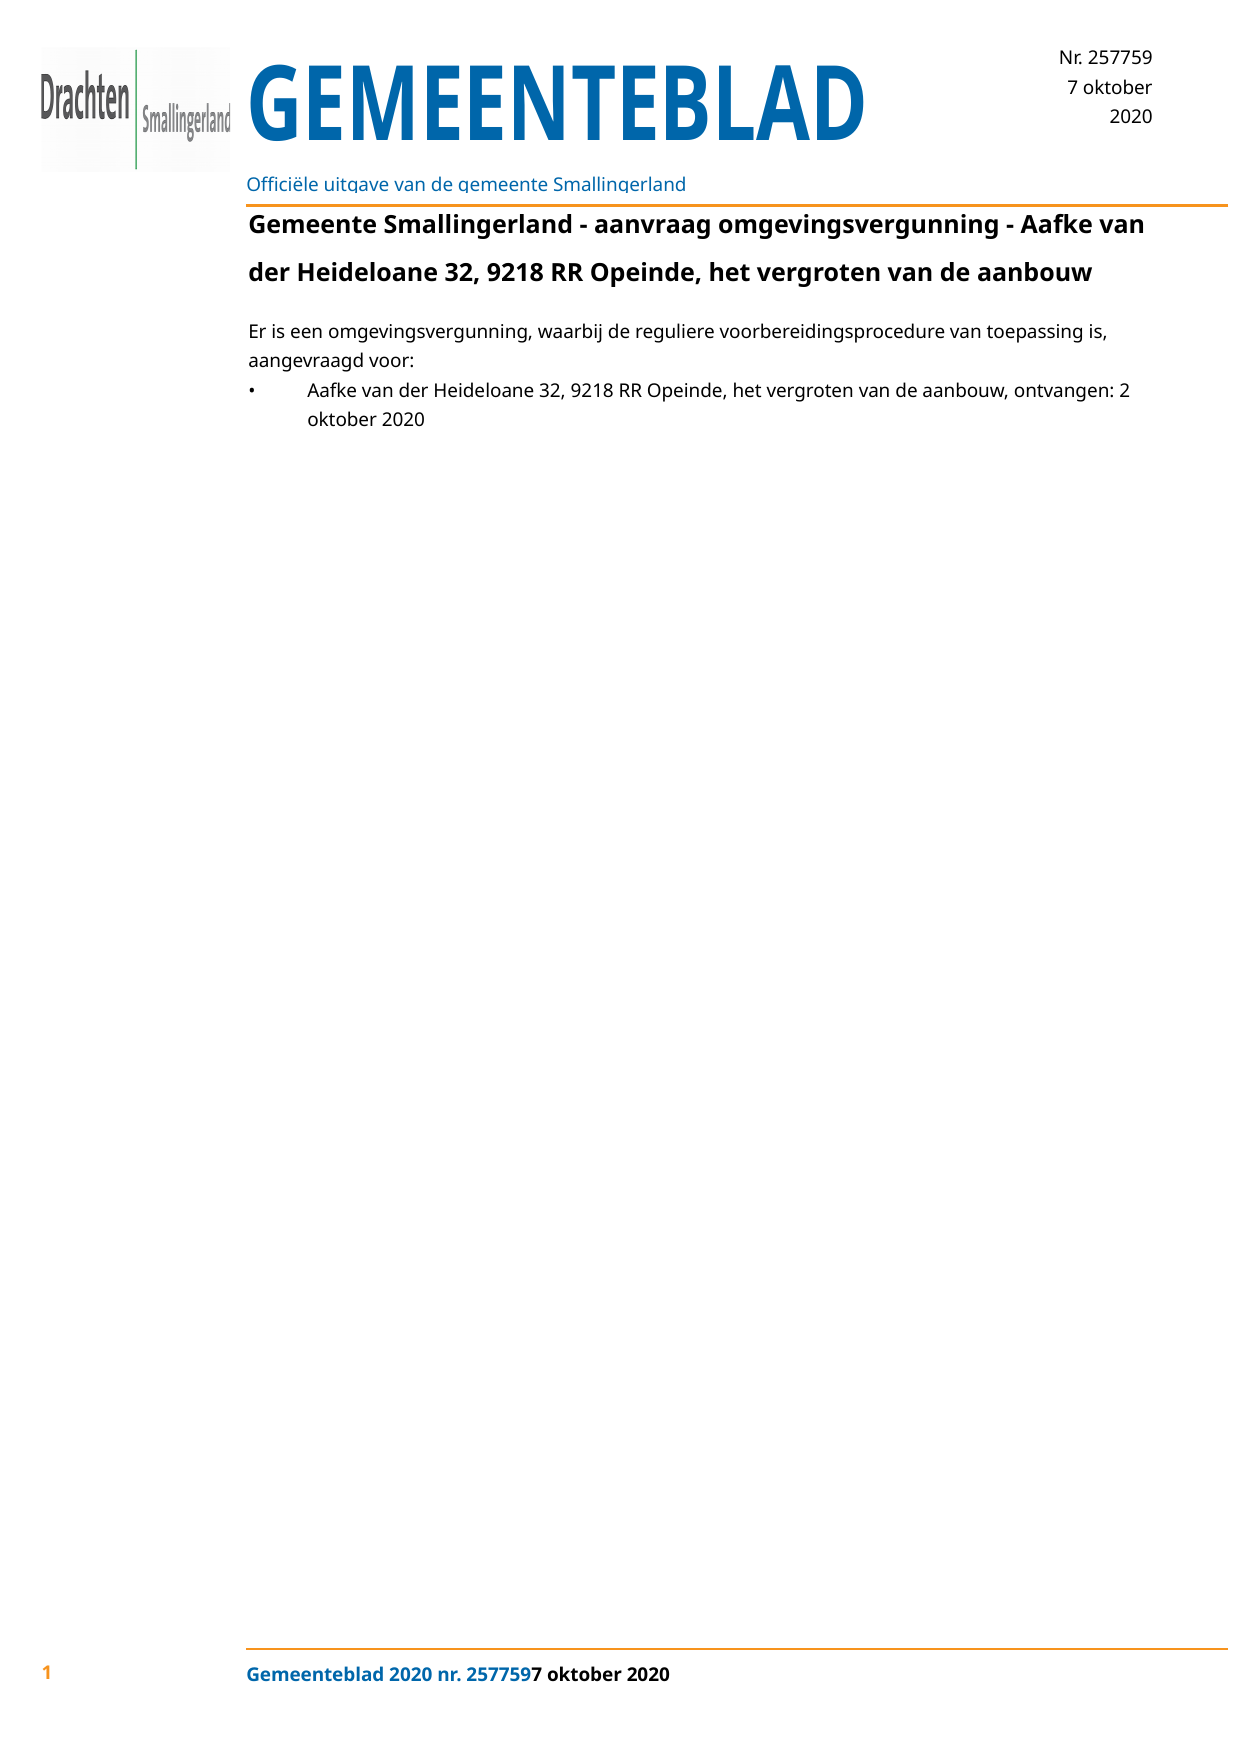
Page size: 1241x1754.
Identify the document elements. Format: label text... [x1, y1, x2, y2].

text Er is een omgevingsvergunning, waarbij de reguliere voorbereidingsprocedure van toepassing is, aangevraagd voor: [248, 318, 1152, 373]
list Aafke van der Heideloane 32, 9218 RR Opeinde, het vergroten van de aanbouw, ontvangen: 2 oktober 2020 [248, 377, 1152, 432]
text Gemeente Smallingerland - aanvraag omgevingsvergunning - Aafke van der Heideloane 32, 9218 RR Opeinde, het vergroten van de aanbouw [248, 207, 1152, 288]
picture [41, 47, 231, 172]
